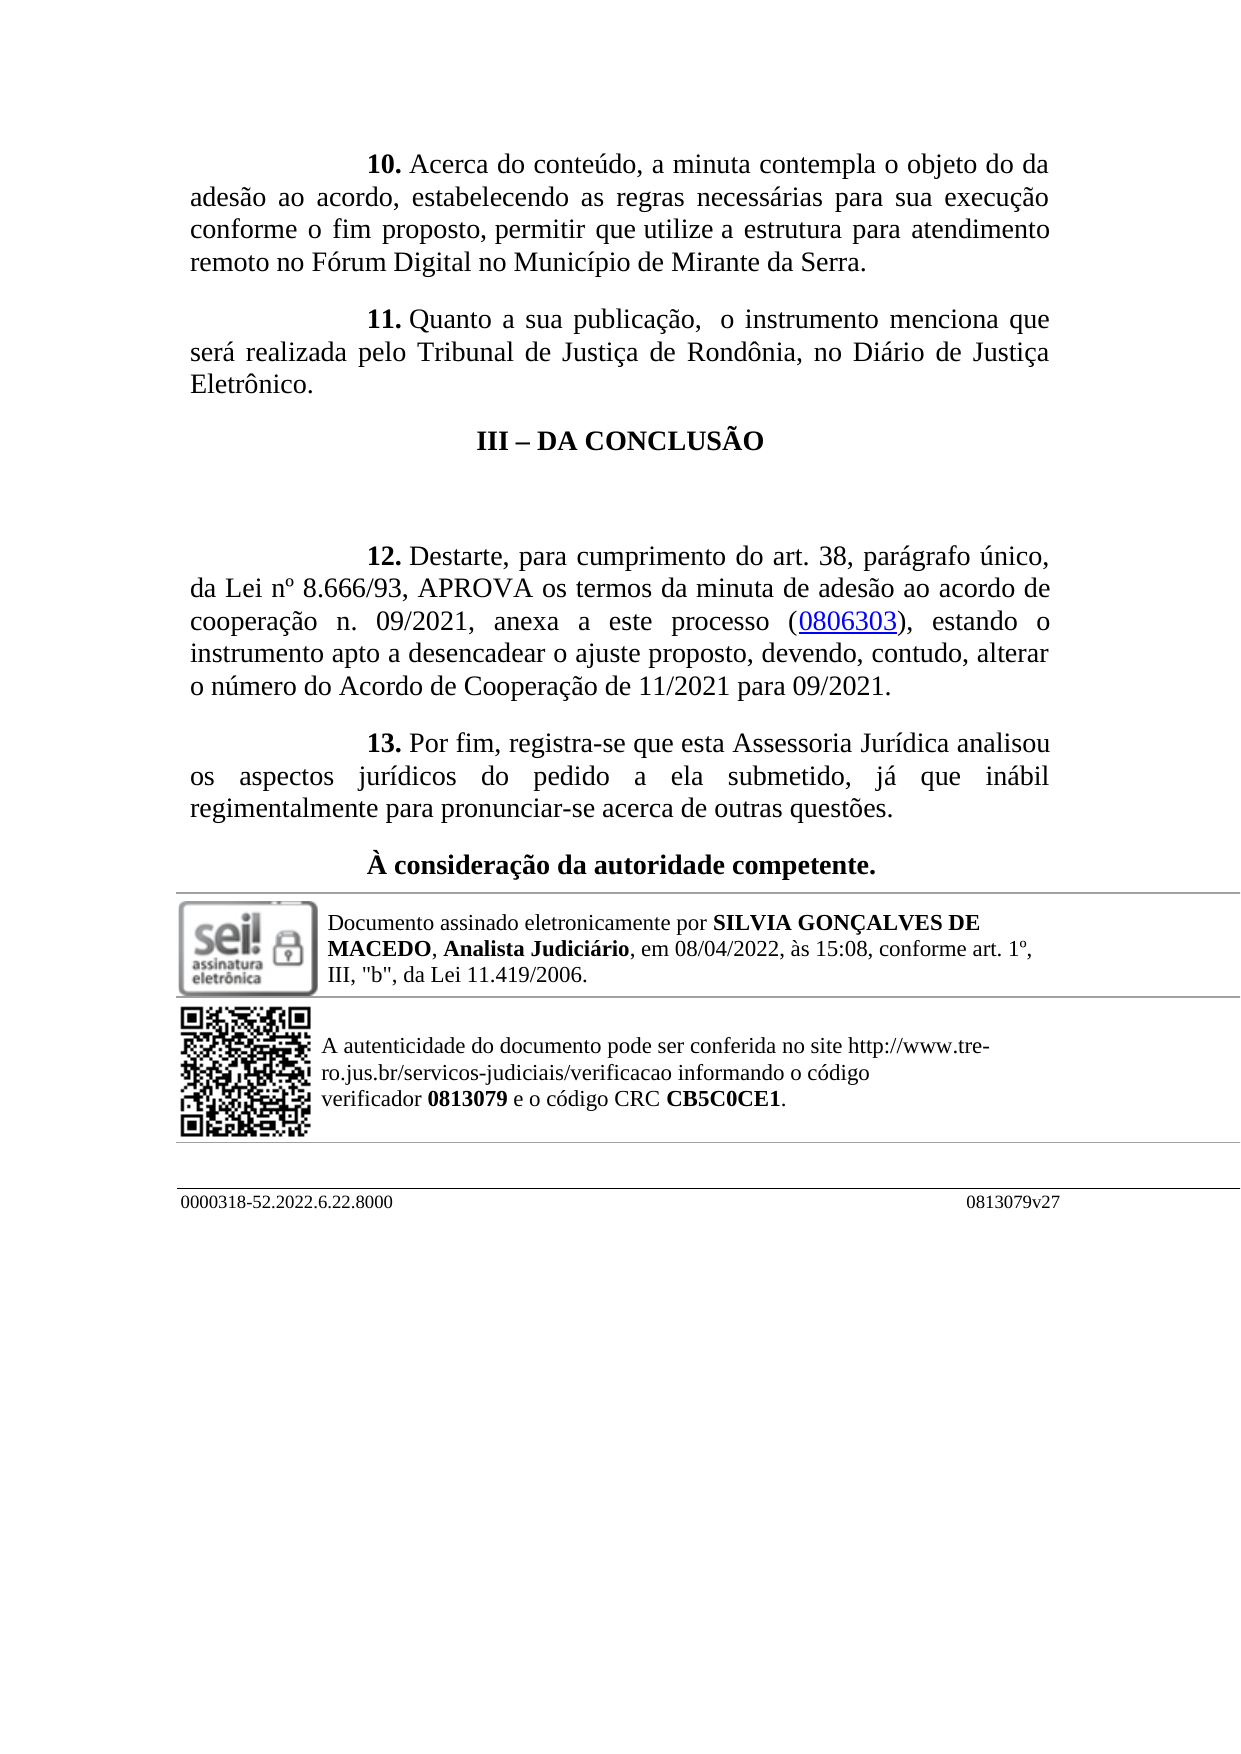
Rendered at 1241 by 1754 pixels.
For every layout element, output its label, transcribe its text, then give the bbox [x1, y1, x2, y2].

text III – DA CONCLUSÃO [190, 424, 1051, 457]
text 12. Destarte, para cumprimento do art. 38, parágrafo único, da Lei nº 8.666/93, APROVA os termos da minuta de adesão ao acordo de cooperação n. 09/2021, anexa a este processo (0806303), estando o instrumento apto a desencadear o ajuste proposto, devendo, contudo, alterar o número do Acordo de Cooperação de 11/2021 para 09/2021. [190, 539, 1051, 701]
text 11. Quanto a sua publicação, o instrumento menciona que será realizada pelo Tribunal de Justiça de Rondônia, no Diário de Justiça Eletrônico. [190, 302, 1051, 399]
table_header [177, 900, 326, 996]
text À consideração da autoridade competente. [190, 848, 1051, 881]
table_header 0813079v27 [620, 1189, 1063, 1216]
table_header Documento assinado eletronicamente por SILVIA GONÇALVES DE MACEDO, Analista Judiciário, em 08/04/2022, às 15:08, conforme art. 1º, III, "b", da Lei 11.419/2006. [326, 900, 1063, 996]
text 13. Por fim, registra-se que esta Assessoria Jurídica analisou os aspectos jurídicos do pedido a ela submetido, já que inábil regimentalmente para pronunciar-se acerca de outras questões. [190, 726, 1051, 823]
table_header 0000318-52.2022.6.22.8000 [177, 1189, 620, 1216]
table_header [177, 1003, 319, 1141]
table_header A autenticidade do documento pode ser conferida no site http://www.tre-ro.jus.br/servicos-judiciais/verificacao informando o código verificador 0813079 e o código CRC CB5C0CE1. [319, 1003, 1063, 1141]
text 10. Acerca do conteúdo, a minuta contempla o objeto do da adesão ao acordo, estabelecendo as regras necessárias para sua execução conforme o fim proposto, permitir que utilize a estrutura para atendimento remoto no Fórum Digital no Município de Mirante da Serra. [190, 148, 1051, 277]
